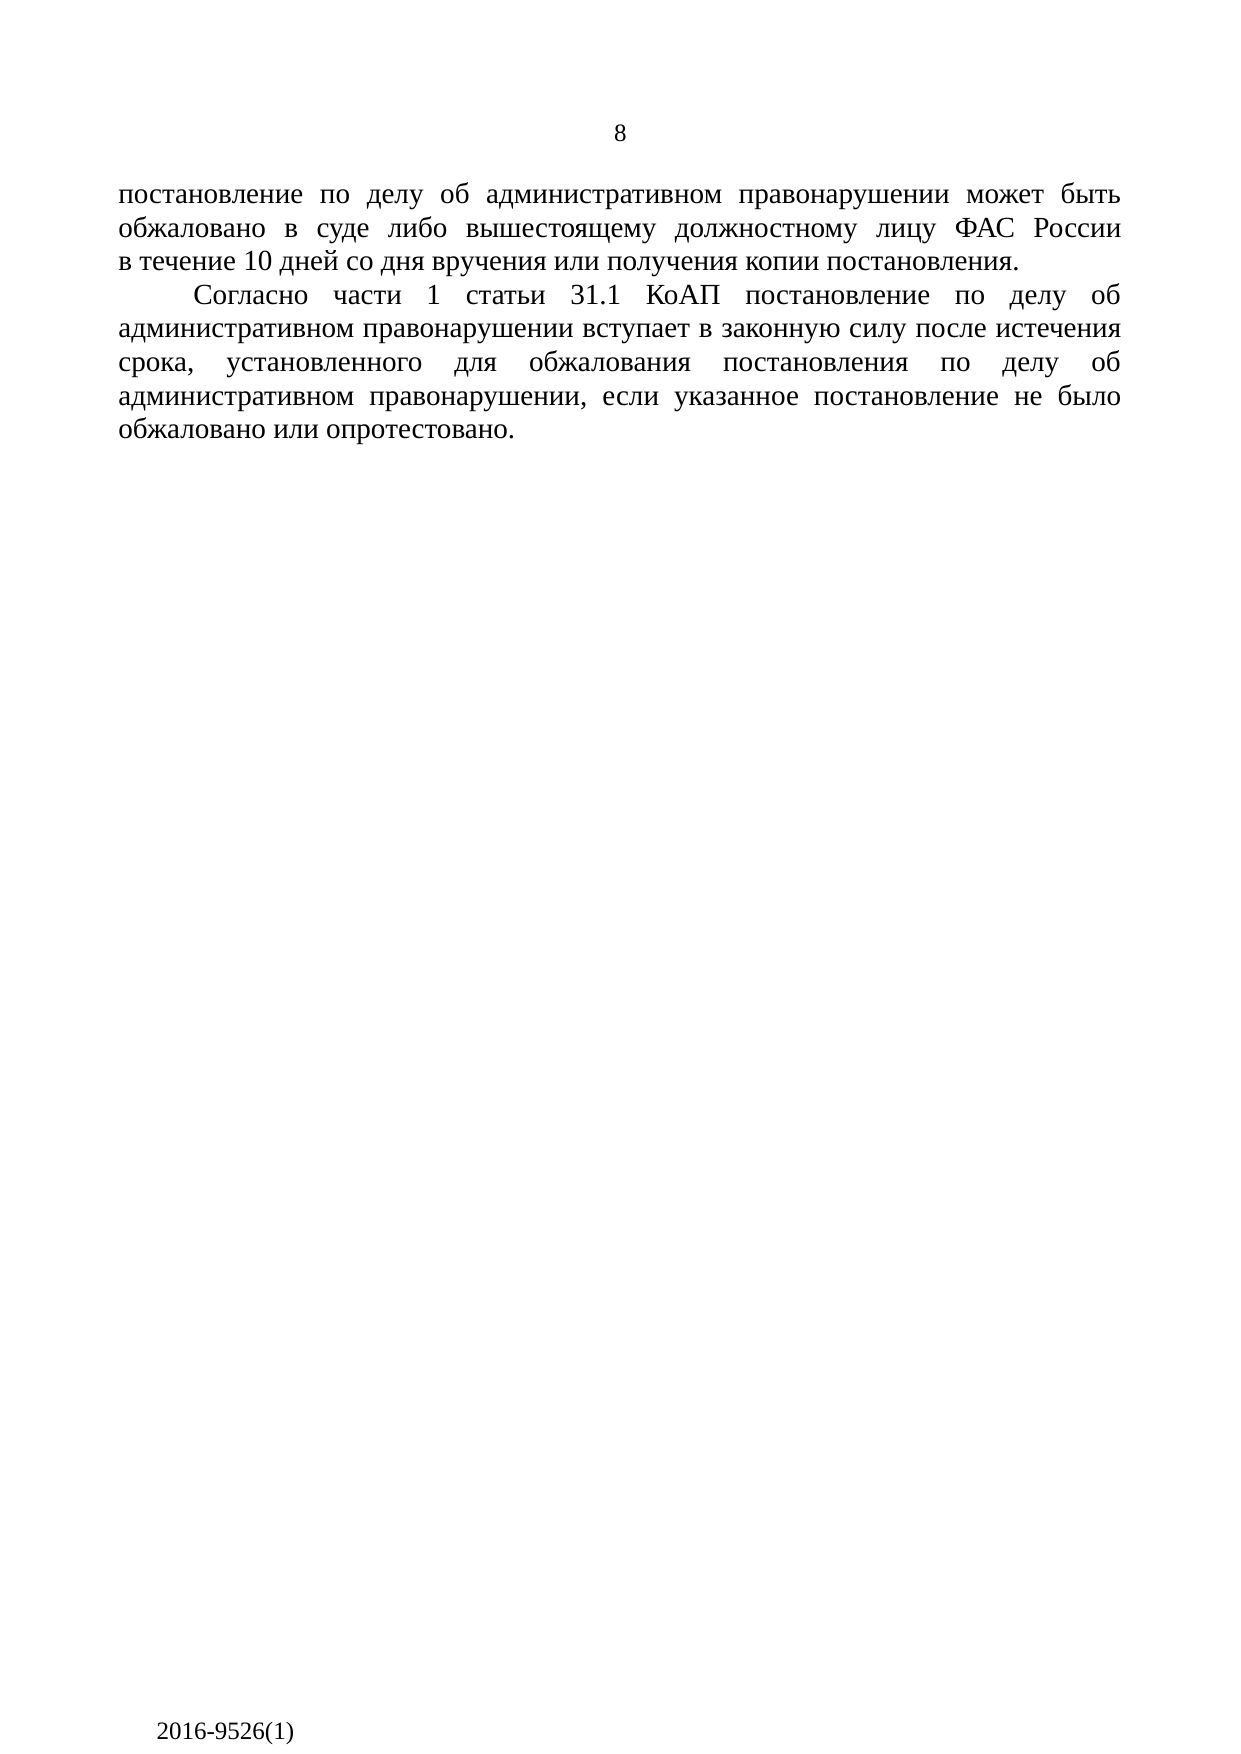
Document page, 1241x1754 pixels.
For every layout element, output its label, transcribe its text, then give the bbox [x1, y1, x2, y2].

text Согласно части 1 статьи 31.1 КоАП постановление по делу об административном правонарушении вступает в законную силу после истечения срока, установленного для обжалования постановления по делу об административном правонарушении, если указанное постановление не было обжаловано или опротестовано. [118, 277, 1122, 445]
text постановление по делу об административном правонарушении может быть обжаловано в суде либо вышестоящему должностному лицу ФАС России в течение 10 дней со дня вручения или получения копии постановления. [118, 176, 1122, 277]
